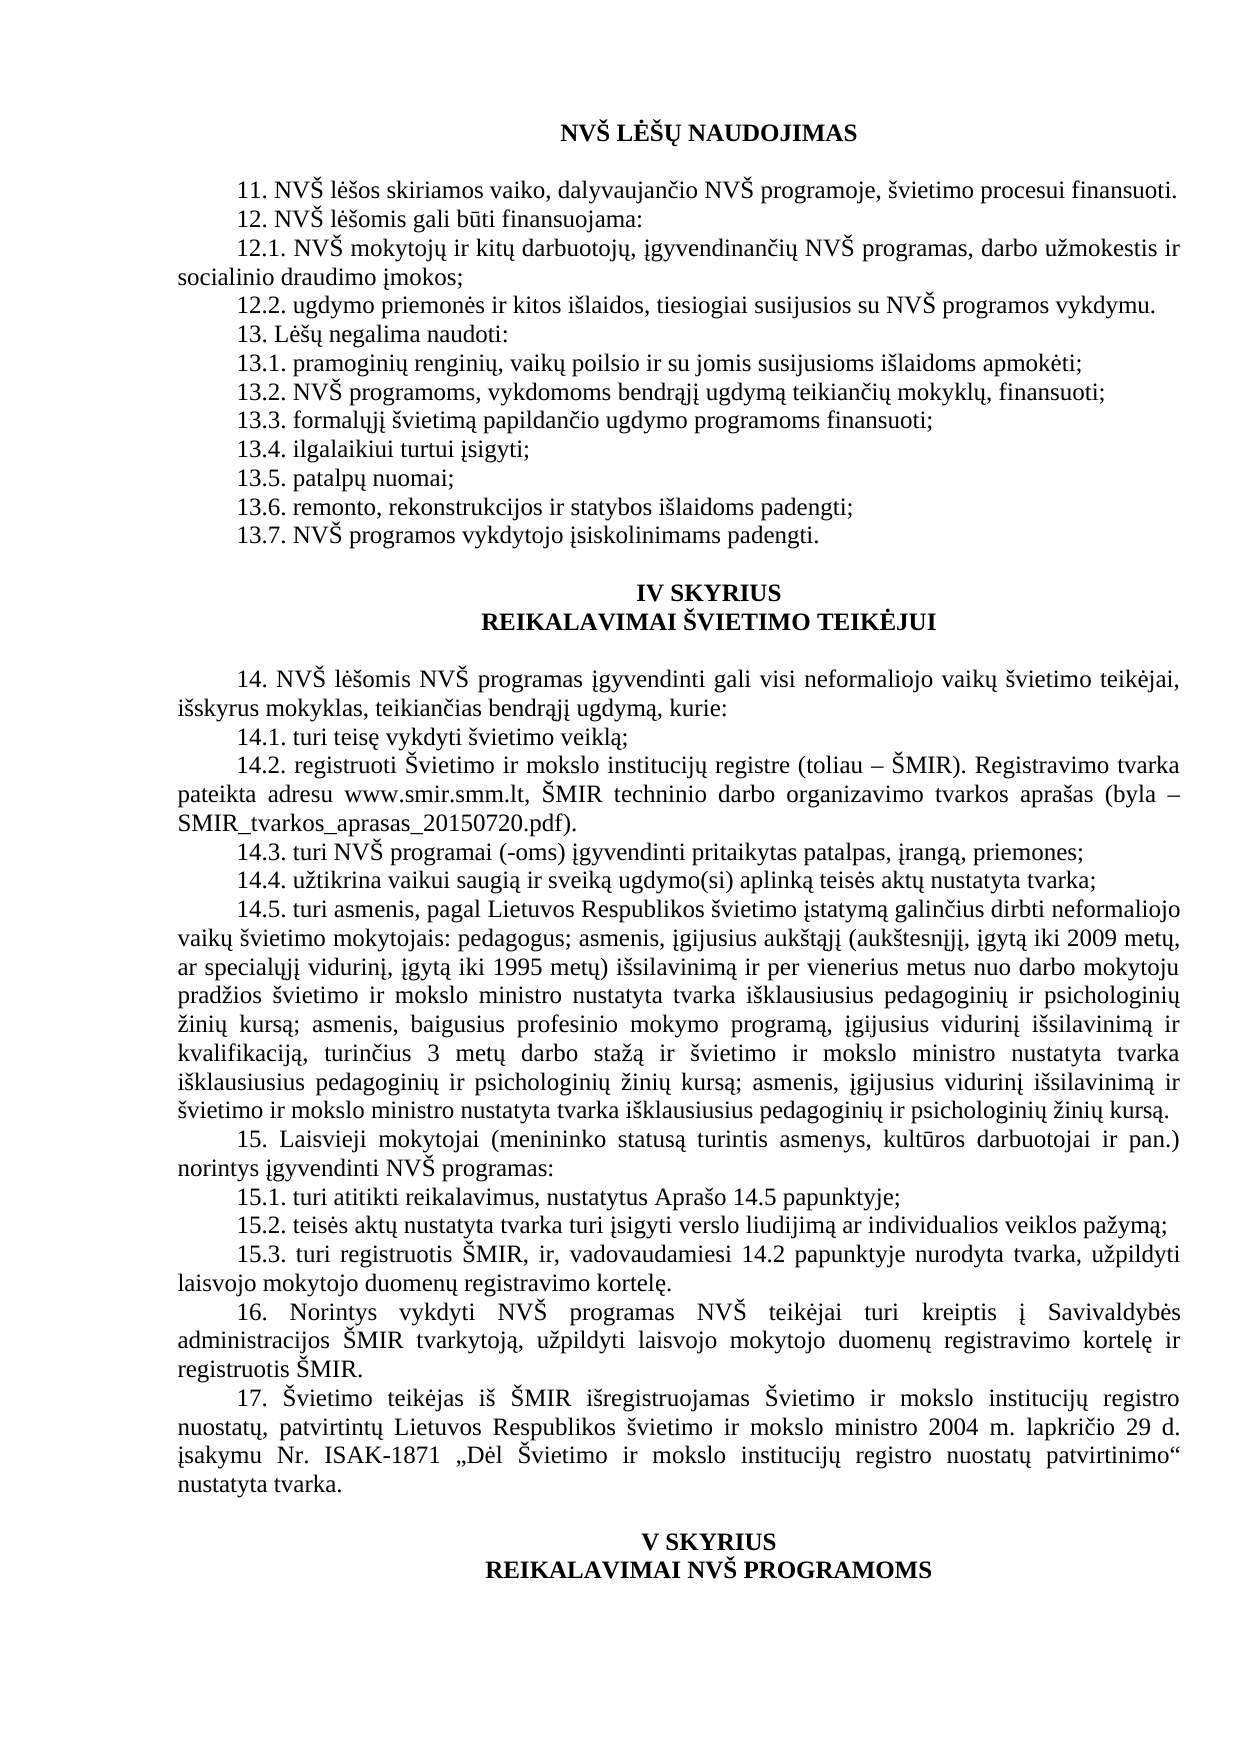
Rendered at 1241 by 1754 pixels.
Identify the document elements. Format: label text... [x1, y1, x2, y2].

text 14.2. registruoti Švietimo ir mokslo institucijų registre (toliau – ŠMIR). Registravimo tvarka pateikta adresu www.smir.smm.lt, ŠMIR techninio darbo organizavimo tvarkos aprašas (byla – SMIR_tvarkos_aprasas_20150720.pdf). [177, 751, 1181, 837]
text 12.2. ugdymo priemonės ir kitos išlaidos, tiesiogiai susijusios su NVŠ programos vykdymu. [177, 291, 1181, 319]
text 14.1. turi teisę vykdyti švietimo veiklą; [236, 722, 1181, 751]
text 15. Laisvieji mokytojai (menininko statusą turintis asmenys, kultūros darbuotojai ir pan.) norintys įgyvendinti NVŠ programas: [177, 1124, 1181, 1182]
text 13.1. pramoginių renginių, vaikų poilsio ir su jomis susijusioms išlaidoms apmokėti; [177, 348, 1181, 377]
text 13.5. patalpų nuomai; [177, 463, 1181, 492]
text 14.4. užtikrina vaikui saugią ir sveiką ugdymo(si) aplinką teisės aktų nustatyta tvarka; [236, 866, 1181, 894]
text 15.2. teisės aktų nustatyta tvarka turi įsigyti verslo liudijimą ar individualios veiklos pažymą; [177, 1211, 1181, 1239]
text 14.5. turi asmenis, pagal Lietuvos Respublikos švietimo įstatymą galinčius dirbti neformaliojo vaikų švietimo mokytojais: pedagogus; asmenis, įgijusius aukštąjį (aukštesnįjį, įgytą iki 2009 metų, ar specialųjį vidurinį, įgytą iki 1995 metų) išsilavinimą ir per vienerius metus nuo darbo mokytoju pradžios švietimo ir mokslo ministro nustatyta tvarka išklausiusius pedagoginių ir psichologinių žinių kursą; asmenis, baigusius profesinio mokymo programą, įgijusius vidurinį išsilavinimą ir kvalifikaciją, turinčius 3 metų darbo stažą ir švietimo ir mokslo ministro nustatyta tvarka išklausiusius pedagoginių ir psichologinių žinių kursą; asmenis, įgijusius vidurinį išsilavinimą ir švietimo ir mokslo ministro nustatyta tvarka išklausiusius pedagoginių ir psichologinių žinių kursą. [177, 894, 1181, 1124]
text IV SKYRIUS [236, 578, 1181, 607]
text 14. NVŠ lėšomis NVŠ programas įgyvendinti gali visi neformaliojo vaikų švietimo teikėjai, išskyrus mokyklas, teikiančias bendrąjį ugdymą, kurie: [177, 664, 1181, 722]
text REIKALAVIMAI NVŠ PROGRAMOMS [236, 1556, 1181, 1584]
text 12. NVŠ lėšomis gali būti finansuojama: [177, 204, 1181, 233]
text 13.7. NVŠ programos vykdytojo įsiskolinimams padengti. [177, 521, 1181, 549]
text V SKYRIUS [236, 1527, 1181, 1556]
text 13. Lėšų negalima naudoti: [177, 319, 1181, 348]
text 11. NVŠ lėšos skiriamos vaiko, dalyvaujančio NVŠ programoje, švietimo procesui finansuoti. [177, 176, 1181, 204]
text 12.1. NVŠ mokytojų ir kitų darbuotojų, įgyvendinančių NVŠ programas, darbo užmokestis ir socialinio draudimo įmokos; [177, 233, 1181, 291]
text REIKALAVIMAI ŠVIETIMO TEIKĖJUI [236, 607, 1181, 636]
text 13.6. remonto, rekonstrukcijos ir statybos išlaidoms padengti; [177, 492, 1181, 521]
text 17. Švietimo teikėjas iš ŠMIR išregistruojamas Švietimo ir mokslo institucijų registro nuostatų, patvirtintų Lietuvos Respublikos švietimo ir mokslo ministro 2004 m. lapkričio 29 d. įsakymu Nr. ISAK-1871 „Dėl Švietimo ir mokslo institucijų registro nuostatų patvirtinimo“ nustatyta tvarka. [177, 1383, 1181, 1498]
text 15.1. turi atitikti reikalavimus, nustatytus Aprašo 14.5 papunktyje; [236, 1182, 1181, 1211]
text 14.3. turi NVŠ programai (-oms) įgyvendinti pritaikytas patalpas, įrangą, priemones; [177, 837, 1181, 866]
text 15.3. turi registruotis ŠMIR, ir, vadovaudamiesi 14.2 papunktyje nurodyta tvarka, užpildyti laisvojo mokytojo duomenų registravimo kortelę. [177, 1239, 1181, 1297]
text 13.2. NVŠ programoms, vykdomoms bendrąjį ugdymą teikiančių mokyklų, finansuoti; [177, 377, 1181, 406]
text 16. Norintys vykdyti NVŠ programas NVŠ teikėjai turi kreiptis į Savivaldybės administracijos ŠMIR tvarkytoją, užpildyti laisvojo mokytojo duomenų registravimo kortelę ir registruotis ŠMIR. [177, 1297, 1181, 1383]
text NVŠ LĖŠŲ NAUDOJIMAS [236, 118, 1181, 147]
text 13.4. ilgalaikiui turtui įsigyti; [177, 434, 1181, 463]
text 13.3. formalųjį švietimą papildančio ugdymo programoms finansuoti; [177, 406, 1181, 434]
